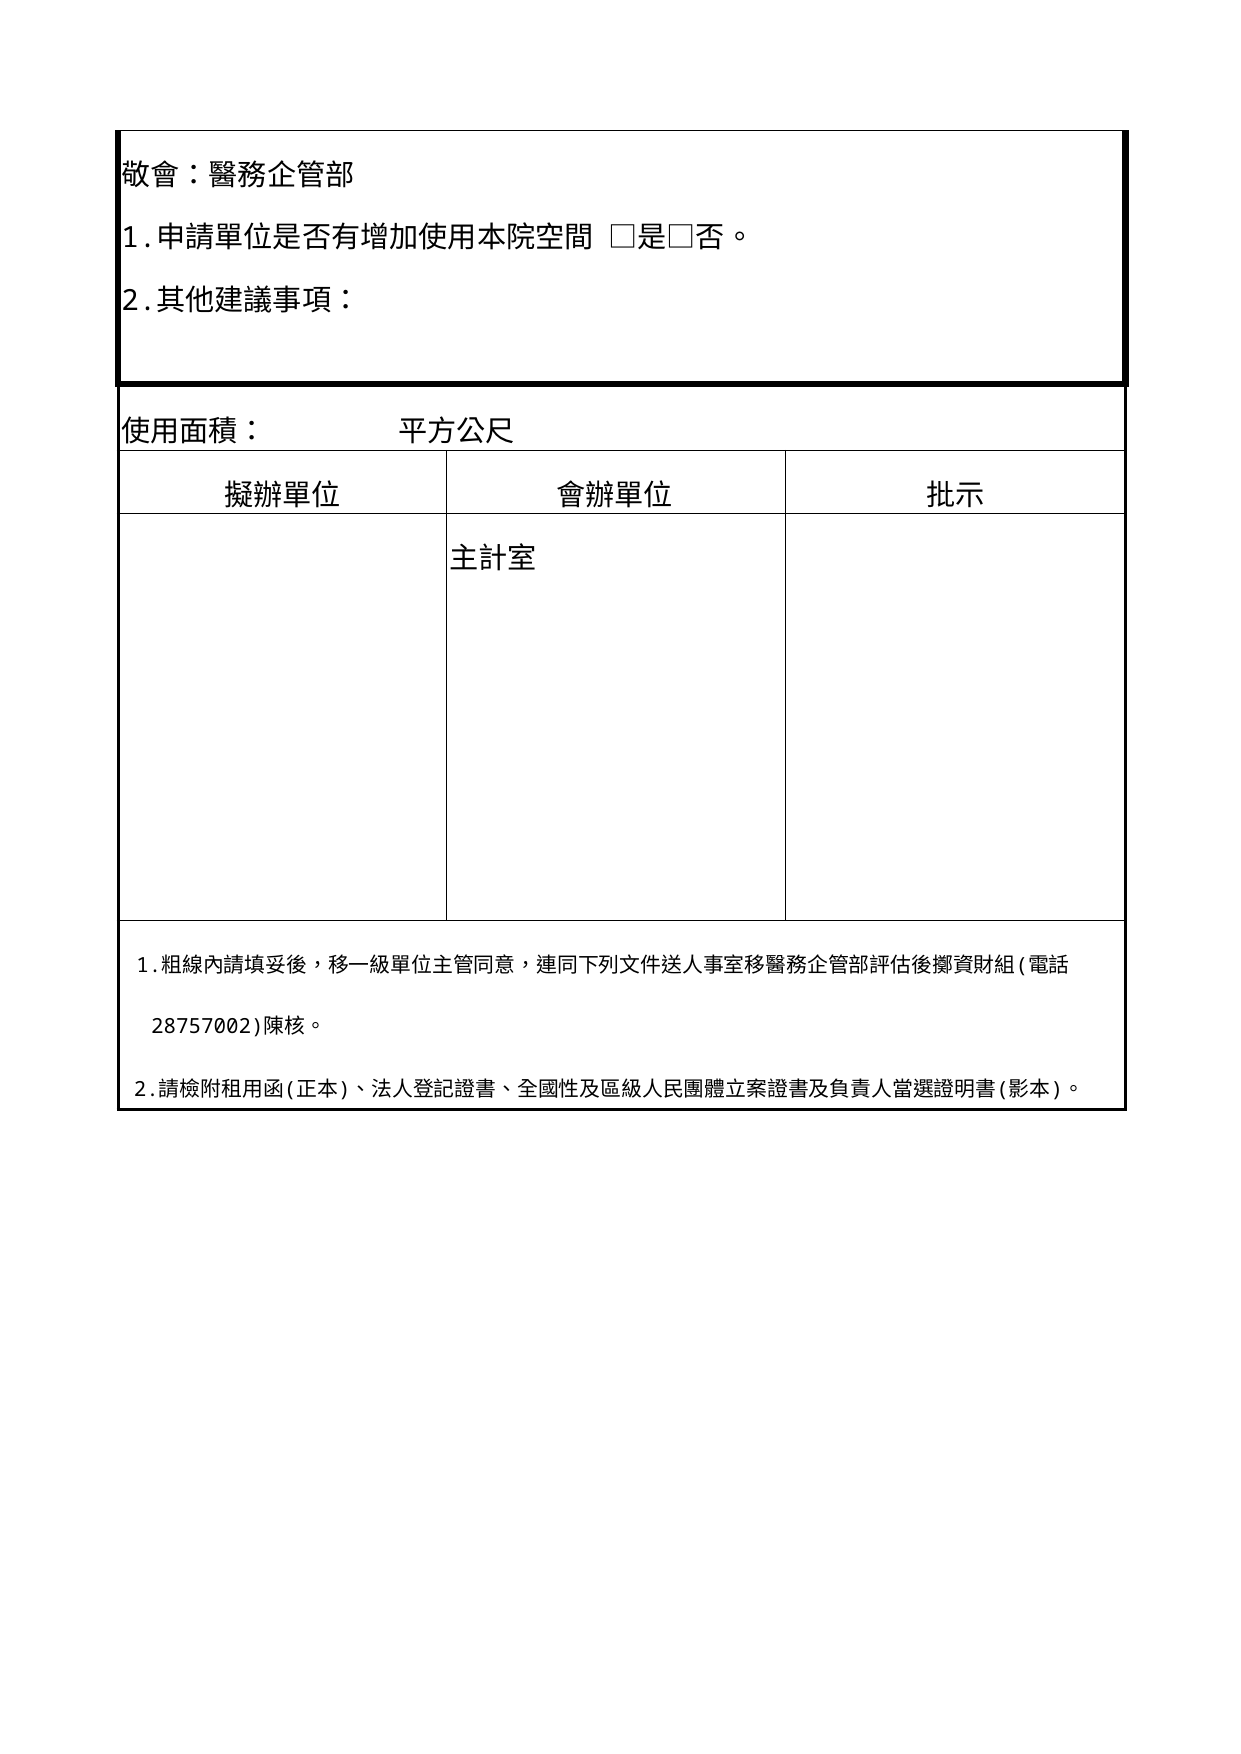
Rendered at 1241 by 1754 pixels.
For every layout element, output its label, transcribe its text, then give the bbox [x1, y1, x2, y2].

table_cell 1.粗線內請填妥後，移一級單位主管同意，連同下列文件送人事室移醫務企管部評估後擲資財組(電話28757002)陳核。 2.請檢附租用函(正本)、法人登記證書、全國性及區級人民團體立案證書及負責人當選證明書(影本)。 [120, 921, 1124, 1108]
table_cell 使用面積： 平方公尺 [120, 387, 1124, 450]
table_cell 批示 [786, 451, 1124, 513]
table_cell 擬辦單位 [120, 451, 446, 513]
table_cell [120, 514, 446, 920]
table_cell [786, 514, 1124, 920]
table_cell 敬會：醫務企管部 1.申請單位是否有增加使用本院空間 □是□否。 2.其他建議事項： [121, 131, 1122, 381]
table_cell 主計室 [447, 514, 785, 920]
table_cell 會辦單位 [447, 451, 785, 513]
